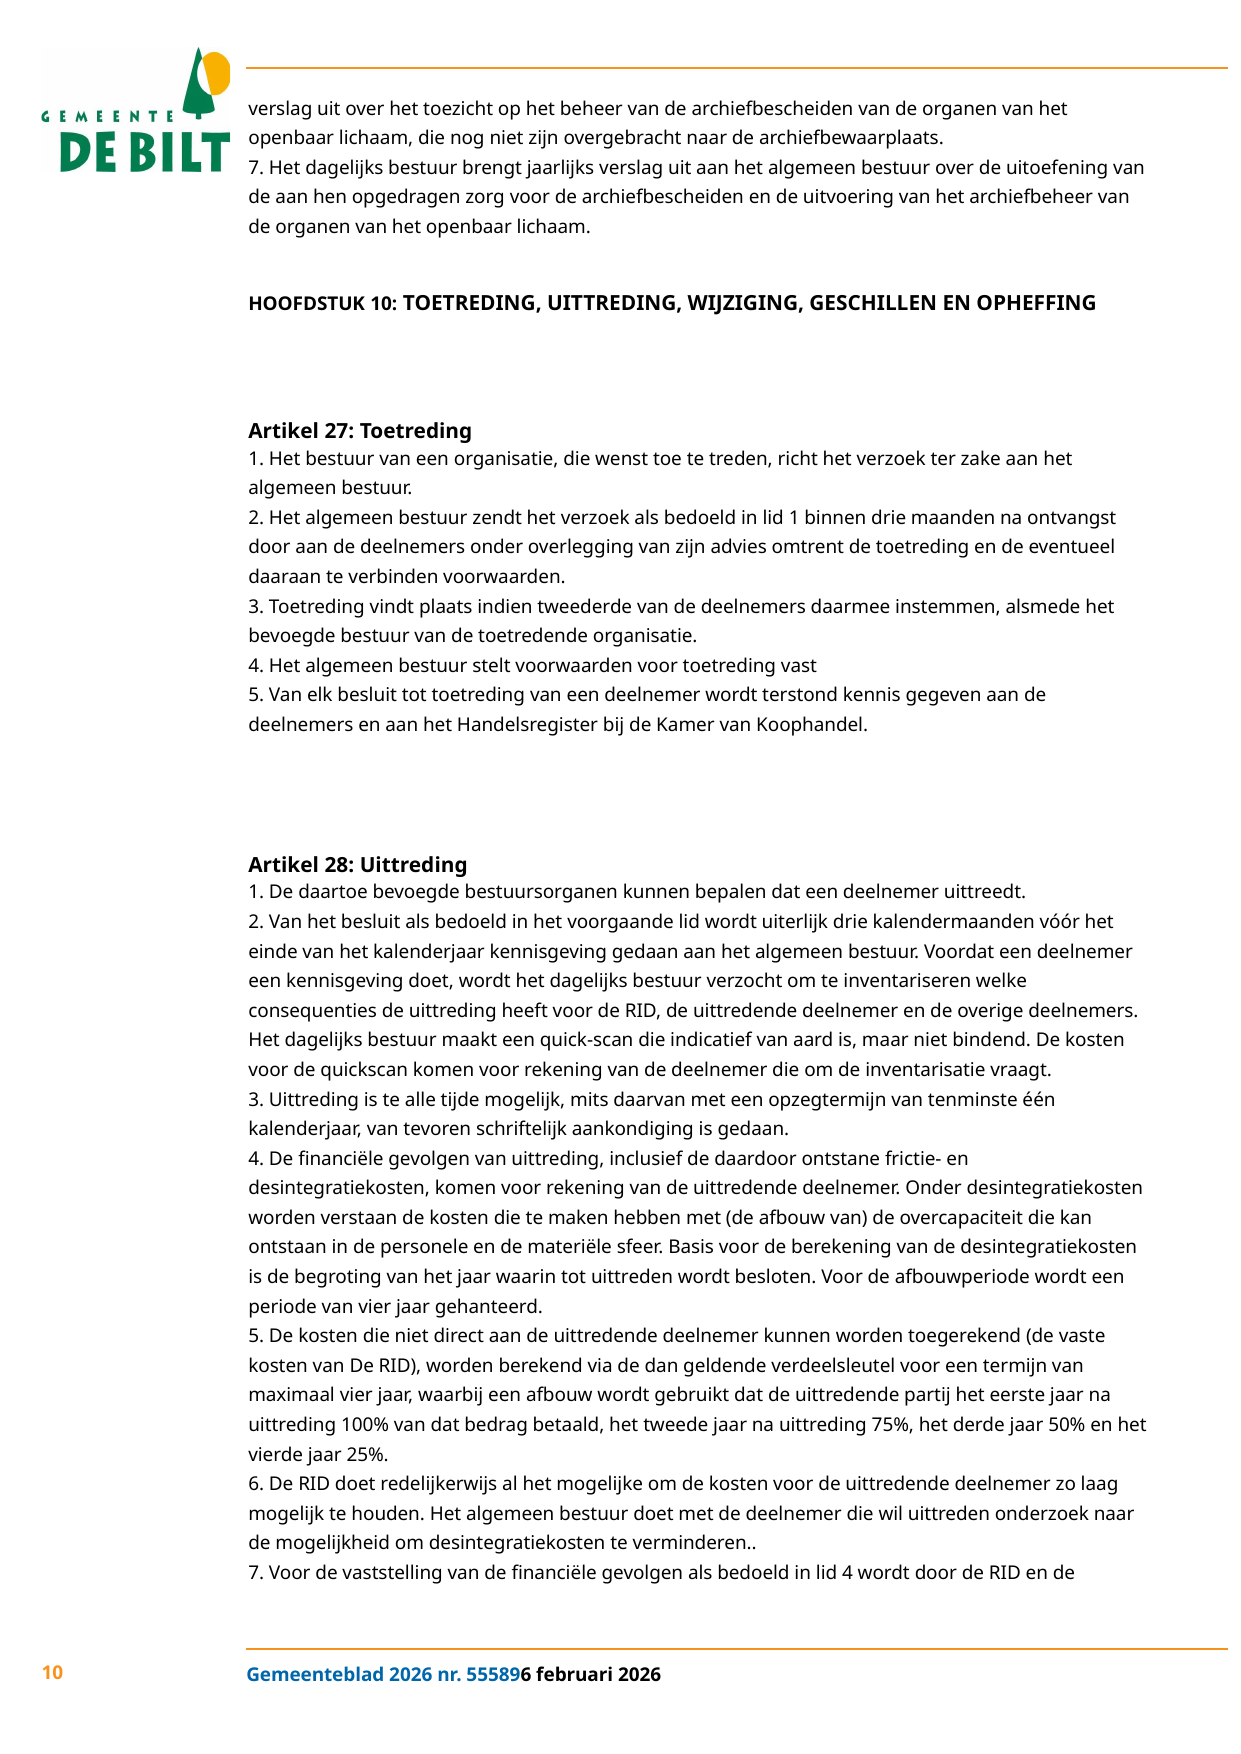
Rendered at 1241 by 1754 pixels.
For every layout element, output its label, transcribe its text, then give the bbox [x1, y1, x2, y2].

text 3. Toetreding vindt plaats indien tweederde van de deelnemers daarmee instemmen, alsmede het bevoegde bestuur van de toetredende organisatie. [248, 593, 1152, 648]
text Artikel 27: Toetreding [248, 416, 1152, 445]
text 2. Van het besluit als bedoeld in het voorgaande lid wordt uiterlijk drie kalendermaanden vóór het einde van het kalenderjaar kennisgeving gedaan aan het algemeen bestuur. Voordat een deelnemer een kennisgeving doet, wordt het dagelijks bestuur verzocht om te inventariseren welke consequenties de uittreding heeft voor de RID, de uittredende deelnemer en de overige deelnemers. Het dagelijks bestuur maakt een quick-scan die indicatief van aard is, maar niet bindend. De kosten voor de quickscan komen voor rekening van de deelnemer die om de inventarisatie vraagt. [248, 908, 1152, 1082]
text 5. Van elk besluit tot toetreding van een deelnemer wordt terstond kennis gegeven aan de deelnemers en aan het Handelsregister bij de Kamer van Koophandel. [248, 682, 1152, 737]
text 6. De RID doet redelijkerwijs al het mogelijke om de kosten voor de uittredende deelnemer zo laag mogelijk te houden. Het algemeen bestuur doet met de deelnemer die wil uittreden onderzoek naar de mogelijkheid om desintegratiekosten te verminderen.. [248, 1470, 1152, 1555]
text 1. De daartoe bevoegde bestuursorganen kunnen bepalen dat een deelnemer uittreedt. [248, 879, 1152, 904]
text 2. Het algemeen bestuur zendt het verzoek als bedoeld in lid 1 binnen drie maanden na ontvangst door aan de deelnemers onder overlegging van zijn advies omtrent de toetreding en de eventueel daaraan te verbinden voorwaarden. [248, 504, 1152, 589]
text 5. De kosten die niet direct aan de uittredende deelnemer kunnen worden toegerekend (de vaste kosten van De RID), worden berekend via de dan geldende verdeelsleutel voor een termijn van maximaal vier jaar, waarbij een afbouw wordt gebruikt dat de uittredende partij het eerste jaar na uittreding 100% van dat bedrag betaald, het tweede jaar na uittreding 75%, het derde jaar 50% en het vierde jaar 25%. [248, 1322, 1152, 1467]
text 4. De financiële gevolgen van uittreding, inclusief de daardoor ontstane frictie- en desintegratiekosten, komen voor rekening van de uittredende deelnemer. Onder desintegratiekosten worden verstaan de kosten die te maken hebben met (de afbouw van) de overcapaciteit die kan ontstaan in de personele en de materiële sfeer. Basis voor de berekening van de desintegratiekosten is de begroting van het jaar waarin tot uittreden wordt besloten. Voor de afbouwperiode wordt een periode van vier jaar gehanteerd. [248, 1145, 1152, 1319]
text HOOFDSTUK 10: TOETREDING, UITTREDING, WIJZIGING, GESCHILLEN EN OPHEFFING [248, 288, 1152, 317]
text verslag uit over het toezicht op het beheer van de archiefbescheiden van de organen van het openbaar lichaam, die nog niet zijn overgebracht naar de archiefbewaarplaats. [248, 95, 1152, 150]
text 3. Uittreding is te alle tijde mogelijk, mits daarvan met een opzegtermijn van tenminste één kalenderjaar, van tevoren schriftelijk aankondiging is gedaan. [248, 1086, 1152, 1141]
picture [41, 47, 231, 172]
text Artikel 28: Uittreding [248, 850, 1152, 879]
text 7. Het dagelijks bestuur brengt jaarlijks verslag uit aan het algemeen bestuur over de uitoefening van de aan hen opgedragen zorg voor de archiefbescheiden en de uitvoering van het archiefbeheer van de organen van het openbaar lichaam. [248, 154, 1152, 239]
text 7. Voor de vaststelling van de financiële gevolgen als bedoeld in lid 4 wordt door de RID en de [248, 1559, 1152, 1585]
text 4. Het algemeen bestuur stelt voorwaarden voor toetreding vast [248, 652, 1152, 678]
text 1. Het bestuur van een organisatie, die wenst toe te treden, richt het verzoek ter zake aan het algemeen bestuur. [248, 445, 1152, 500]
